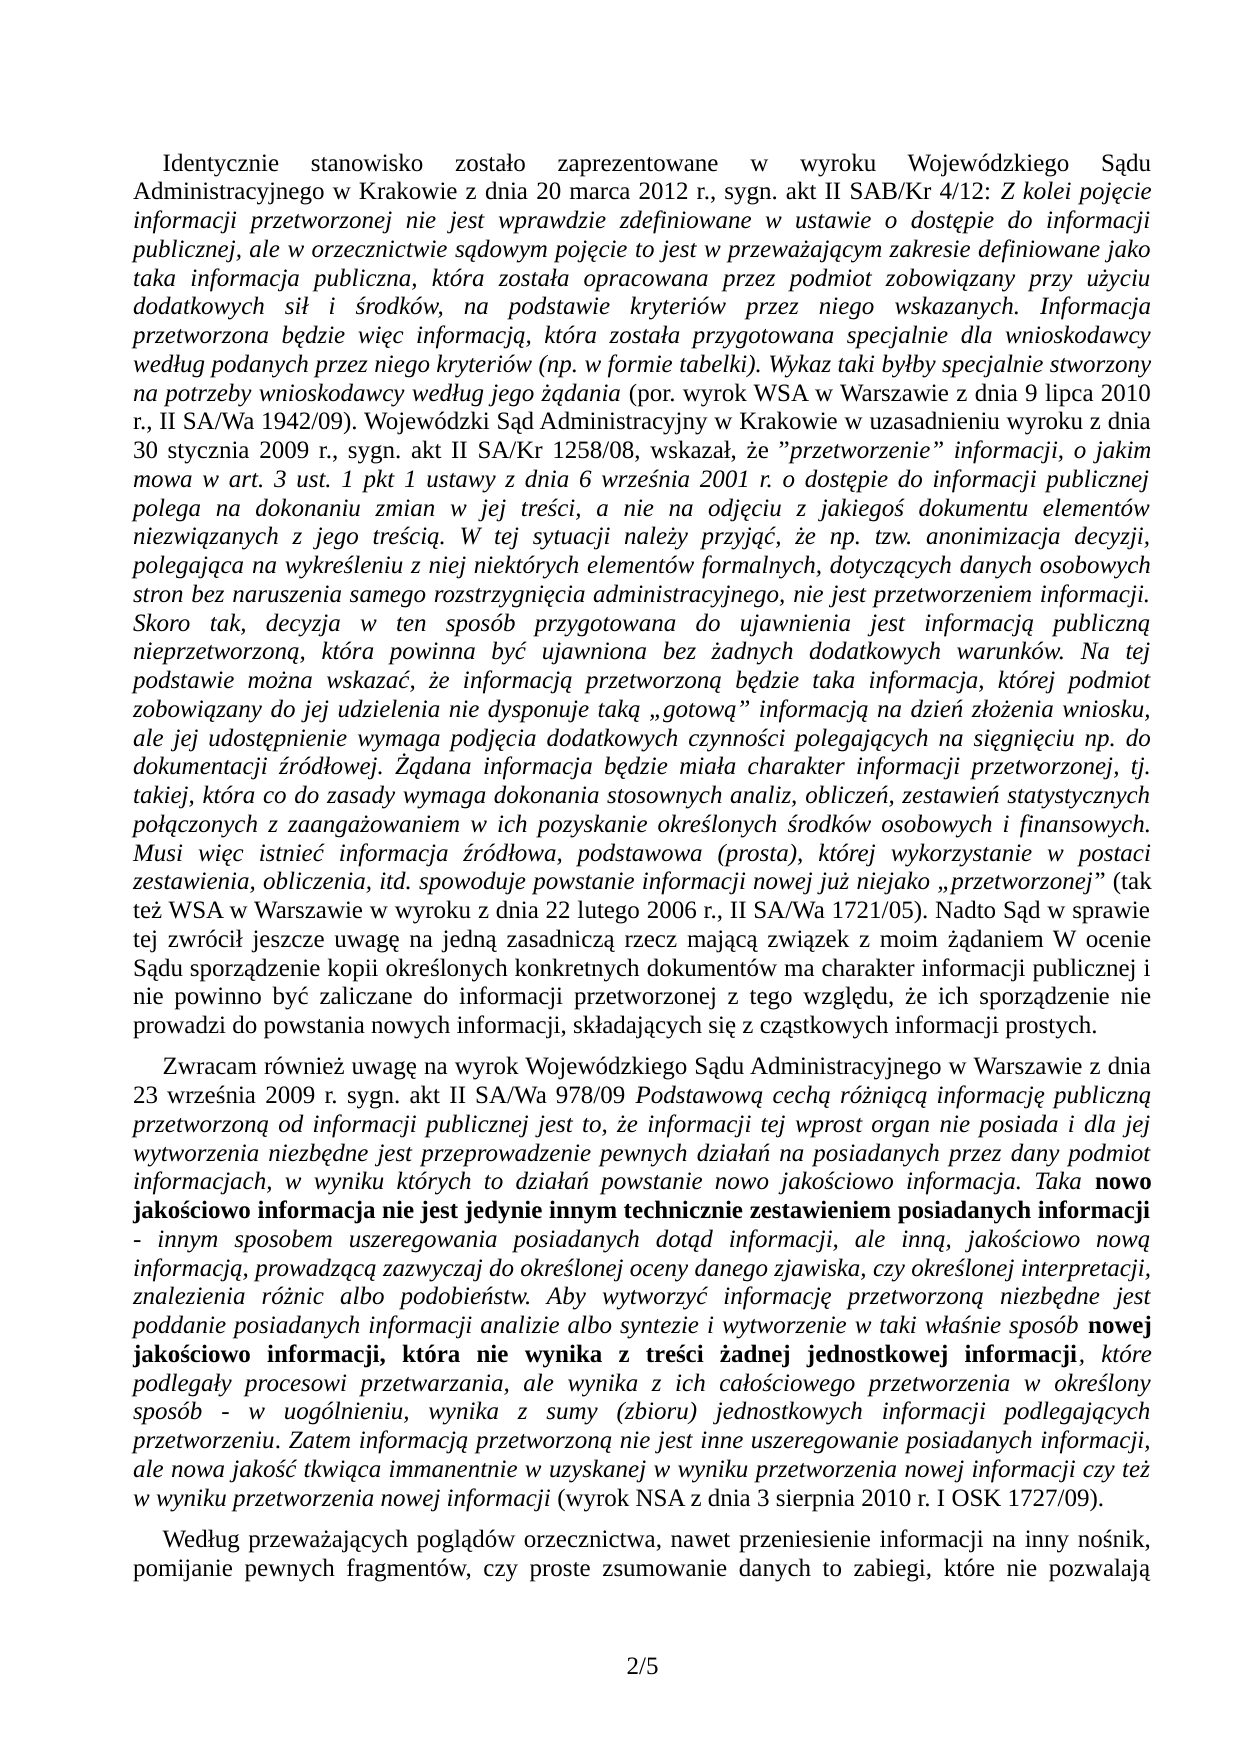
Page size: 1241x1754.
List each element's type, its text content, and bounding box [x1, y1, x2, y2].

text Według przeważających poglądów orzecznictwa, nawet przeniesienie informacji na inny nośnik, pomijanie pewnych fragmentów, czy proste zsumowanie danych to zabiegi, które nie pozwalają [133, 1524, 1152, 1581]
text Identycznie stanowisko zostało zaprezentowane w wyroku Wojewódzkiego Sądu Administracyjnego w Krakowie z dnia 20 marca 2012 r., sygn. akt II SAB/Kr 4/12: Z kolei pojęcie informacji przetworzonej nie jest wprawdzie zdefiniowane w ustawie o dostępie do informacji publicznej, ale w orzecznictwie sądowym pojęcie to jest w przeważającym zakresie definiowane jako taka informacja publiczna, która została opracowana przez podmiot zobowiązany przy użyciu dodatkowych sił i środków, na podstawie kryteriów przez niego wskazanych. Informacja przetworzona będzie więc informacją, która została przygotowana specjalnie dla wnioskodawcy według podanych przez niego kryteriów (np. w formie tabelki). Wykaz taki byłby specjalnie stworzony na potrzeby wnioskodawcy według jego żądania (por. wyrok WSA w Warszawie z dnia 9 lipca 2010 r., II SA/Wa 1942/09). Wojewódzki Sąd Administracyjny w Krakowie w uzasadnieniu wyroku z dnia 30 stycznia 2009 r., sygn. akt II SA/Kr 1258/08, wskazał, że ”przetworzenie” informacji, o jakim mowa w art. 3 ust. 1 pkt 1 ustawy z dnia 6 września 2001 r. o dostępie do informacji publicznej polega na dokonaniu zmian w jej treści, a nie na odjęciu z jakiegoś dokumentu elementów niezwiązanych z jego treścią. W tej sytuacji należy przyjąć, że np. tzw. anonimizacja decyzji, polegająca na wykreśleniu z niej niektórych elementów formalnych, dotyczących danych osobowych stron bez naruszenia samego rozstrzygnięcia administracyjnego, nie jest przetworzeniem informacji. Skoro tak, decyzja w ten sposób przygotowana do ujawnienia jest informacją publiczną nieprzetworzoną, która powinna być ujawniona bez żadnych dodatkowych warunków. Na tej podstawie można wskazać, że informacją przetworzoną będzie taka informacja, której podmiot zobowiązany do jej udzielenia nie dysponuje taką „gotową” informacją na dzień złożenia wniosku, ale jej udostępnienie wymaga podjęcia dodatkowych czynności polegających na sięgnięciu np. do dokumentacji źródłowej. Żądana informacja będzie miała charakter informacji przetworzonej, tj. takiej, która co do zasady wymaga dokonania stosownych analiz, obliczeń, zestawień statystycznych połączonych z zaangażowaniem w ich pozyskanie określonych środków osobowych i finansowych. Musi więc istnieć informacja źródłowa, podstawowa (prosta), której wykorzystanie w postaci zestawienia, obliczenia, itd. spowoduje powstanie informacji nowej już niejako „przetworzonej” (tak też WSA w Warszawie w wyroku z dnia 22 lutego 2006 r., II SA/Wa 1721/05). Nadto Sąd w sprawie tej zwrócił jeszcze uwagę na jedną zasadniczą rzecz mającą związek z moim żądaniem W ocenie Sądu sporządzenie kopii określonych konkretnych dokumentów ma charakter informacji publicznej i nie powinno być zaliczane do informacji przetworzonej z tego względu, że ich sporządzenie nie prowadzi do powstania nowych informacji, składających się z cząstkowych informacji prostych. [133, 148, 1152, 1039]
text Zwracam również uwagę na wyrok Wojewódzkiego Sądu Administracyjnego w Warszawie z dnia 23 września 2009 r. sygn. akt II SA/Wa 978/09 Podstawową cechą różniącą informację publiczną przetworzoną od informacji publicznej jest to, że informacji tej wprost organ nie posiada i dla jej wytworzenia niezbędne jest przeprowadzenie pewnych działań na posiadanych przez dany podmiot informacjach, w wyniku których to działań powstanie nowo jakościowo informacja. Taka nowo jakościowo informacja nie jest jedynie innym technicznie zestawieniem posiadanych informacji - innym sposobem uszeregowania posiadanych dotąd informacji, ale inną, jakościowo nową informacją, prowadzącą zazwyczaj do określonej oceny danego zjawiska, czy określonej interpretacji, znalezienia różnic albo podobieństw. Aby wytworzyć informację przetworzoną niezbędne jest poddanie posiadanych informacji analizie albo syntezie i wytworzenie w taki właśnie sposób nowej jakościowo informacji, która nie wynika z treści żadnej jednostkowej informacji, które podlegały procesowi przetwarzania, ale wynika z ich całościowego przetworzenia w określony sposób - w uogólnieniu, wynika z sumy (zbioru) jednostkowych informacji podlegających przetworzeniu. Zatem informacją przetworzoną nie jest inne uszeregowanie posiadanych informacji, ale nowa jakość tkwiąca immanentnie w uzyskanej w wyniku przetworzenia nowej informacji czy też w wyniku przetworzenia nowej informacji (wyrok NSA z dnia 3 sierpnia 2010 r. I OSK 1727/09). [133, 1051, 1152, 1511]
